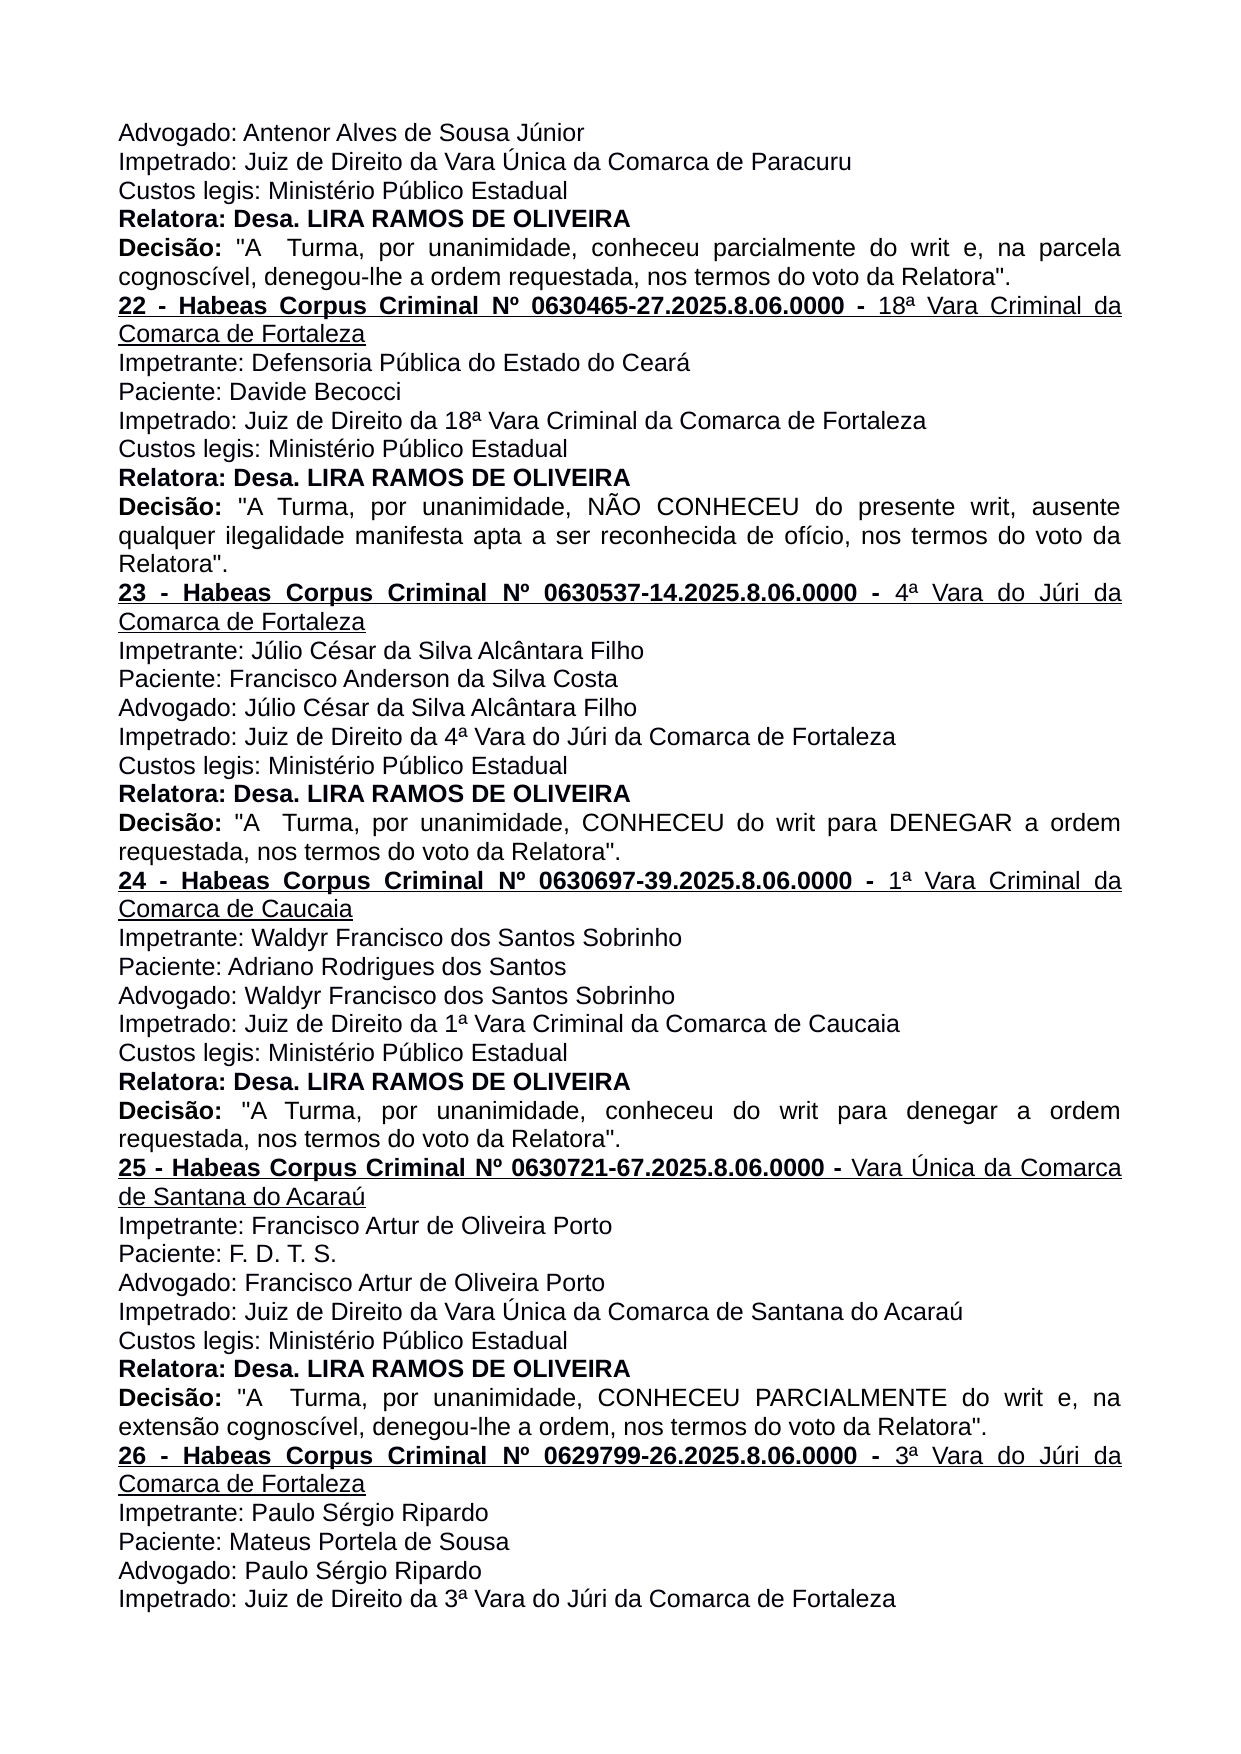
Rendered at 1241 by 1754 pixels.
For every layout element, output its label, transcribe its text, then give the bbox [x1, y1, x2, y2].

text Relatora: Desa. LIRA RAMOS DE OLIVEIRA [118, 1354, 1122, 1383]
text Advogado: Júlio César da Silva Alcântara Filho [118, 693, 1122, 722]
text Relatora: Desa. LIRA RAMOS DE OLIVEIRA [118, 463, 1122, 492]
text Comarca de Caucaia [118, 892, 1122, 923]
text 26 - Habeas Corpus Criminal Nº 0629799-26.2025.8.06.0000 - 3ª Vara do Júri da [118, 1441, 1122, 1466]
text 23 - Habeas Corpus Criminal Nº 0630537-14.2025.8.06.0000 - 4ª Vara do Júri da [118, 578, 1122, 603]
text Relatora: Desa. LIRA RAMOS DE OLIVEIRA [118, 204, 1122, 233]
text Decisão: "A Turma, por unanimidade, CONHECEU PARCIALMENTE do writ e, na extensão cognoscível, denegou-lhe a ordem, nos termos do voto da Relatora". [118, 1383, 1122, 1441]
text Impetrante: Paulo Sérgio Ripardo [118, 1498, 1122, 1527]
text Advogado: Antenor Alves de Sousa Júnior [118, 118, 1122, 147]
text Impetrante: Waldyr Francisco dos Santos Sobrinho [118, 923, 1122, 952]
text Paciente: F. D. T. S. [118, 1239, 1122, 1268]
text Comarca de Fortaleza [118, 1467, 1122, 1498]
text Decisão: "A Turma, por unanimidade, conheceu do writ para denegar a ordem requestada, nos termos do voto da Relatora". [118, 1096, 1122, 1153]
text Impetrado: Juiz de Direito da 1ª Vara Criminal da Comarca de Caucaia [118, 1009, 1122, 1038]
text Relatora: Desa. LIRA RAMOS DE OLIVEIRA [118, 779, 1122, 808]
text Impetrado: Juiz de Direito da Vara Única da Comarca de Paracuru [118, 147, 1122, 176]
text Comarca de Fortaleza [118, 317, 1122, 348]
text Advogado: Francisco Artur de Oliveira Porto [118, 1268, 1122, 1297]
text Comarca de Fortaleza [118, 604, 1122, 636]
text de Santana do Acaraú [118, 1179, 1122, 1211]
text Custos legis: Ministério Público Estadual [118, 434, 1122, 463]
text Relatora: Desa. LIRA RAMOS DE OLIVEIRA [118, 1067, 1122, 1096]
text Decisão: "A Turma, por unanimidade, conheceu parcialmente do writ e, na parcela cognoscível, denegou-lhe a ordem requestada, nos termos do voto da Relatora". [118, 233, 1122, 291]
text 24 - Habeas Corpus Criminal Nº 0630697-39.2025.8.06.0000 - 1ª Vara Criminal da [118, 866, 1122, 891]
text Advogado: Paulo Sérgio Ripardo [118, 1556, 1122, 1584]
text Impetrado: Juiz de Direito da Vara Única da Comarca de Santana do Acaraú [118, 1297, 1122, 1326]
text Custos legis: Ministério Público Estadual [118, 176, 1122, 204]
text Impetrante: Defensoria Pública do Estado do Ceará [118, 348, 1122, 377]
text Custos legis: Ministério Público Estadual [118, 1038, 1122, 1067]
text Paciente: Francisco Anderson da Silva Costa [118, 664, 1122, 693]
text Impetrado: Juiz de Direito da 3ª Vara do Júri da Comarca de Fortaleza [118, 1584, 1122, 1613]
text Impetrado: Juiz de Direito da 4ª Vara do Júri da Comarca de Fortaleza [118, 722, 1122, 751]
text Paciente: Davide Becocci [118, 377, 1122, 406]
text Impetrado: Juiz de Direito da 18ª Vara Criminal da Comarca de Fortaleza [118, 406, 1122, 434]
text Paciente: Adriano Rodrigues dos Santos [118, 952, 1122, 981]
text Impetrante: Júlio César da Silva Alcântara Filho [118, 636, 1122, 664]
text Advogado: Waldyr Francisco dos Santos Sobrinho [118, 981, 1122, 1009]
text Custos legis: Ministério Público Estadual [118, 1326, 1122, 1354]
text Custos legis: Ministério Público Estadual [118, 751, 1122, 779]
text Paciente: Mateus Portela de Sousa [118, 1527, 1122, 1556]
text Decisão: "A Turma, por unanimidade, NÃO CONHECEU do presente writ, ausente qualquer ilegalidade manifesta apta a ser reconhecida de ofício, nos termos do voto da Relatora". [118, 492, 1122, 578]
text 25 - Habeas Corpus Criminal Nº 0630721-67.2025.8.06.0000 - Vara Única da Comarca [118, 1153, 1122, 1178]
text Decisão: "A Turma, por unanimidade, CONHECEU do writ para DENEGAR a ordem requestada, nos termos do voto da Relatora". [118, 808, 1122, 866]
text 22 - Habeas Corpus Criminal Nº 0630465-27.2025.8.06.0000 - 18ª Vara Criminal da [118, 291, 1122, 316]
text Impetrante: Francisco Artur de Oliveira Porto [118, 1211, 1122, 1239]
